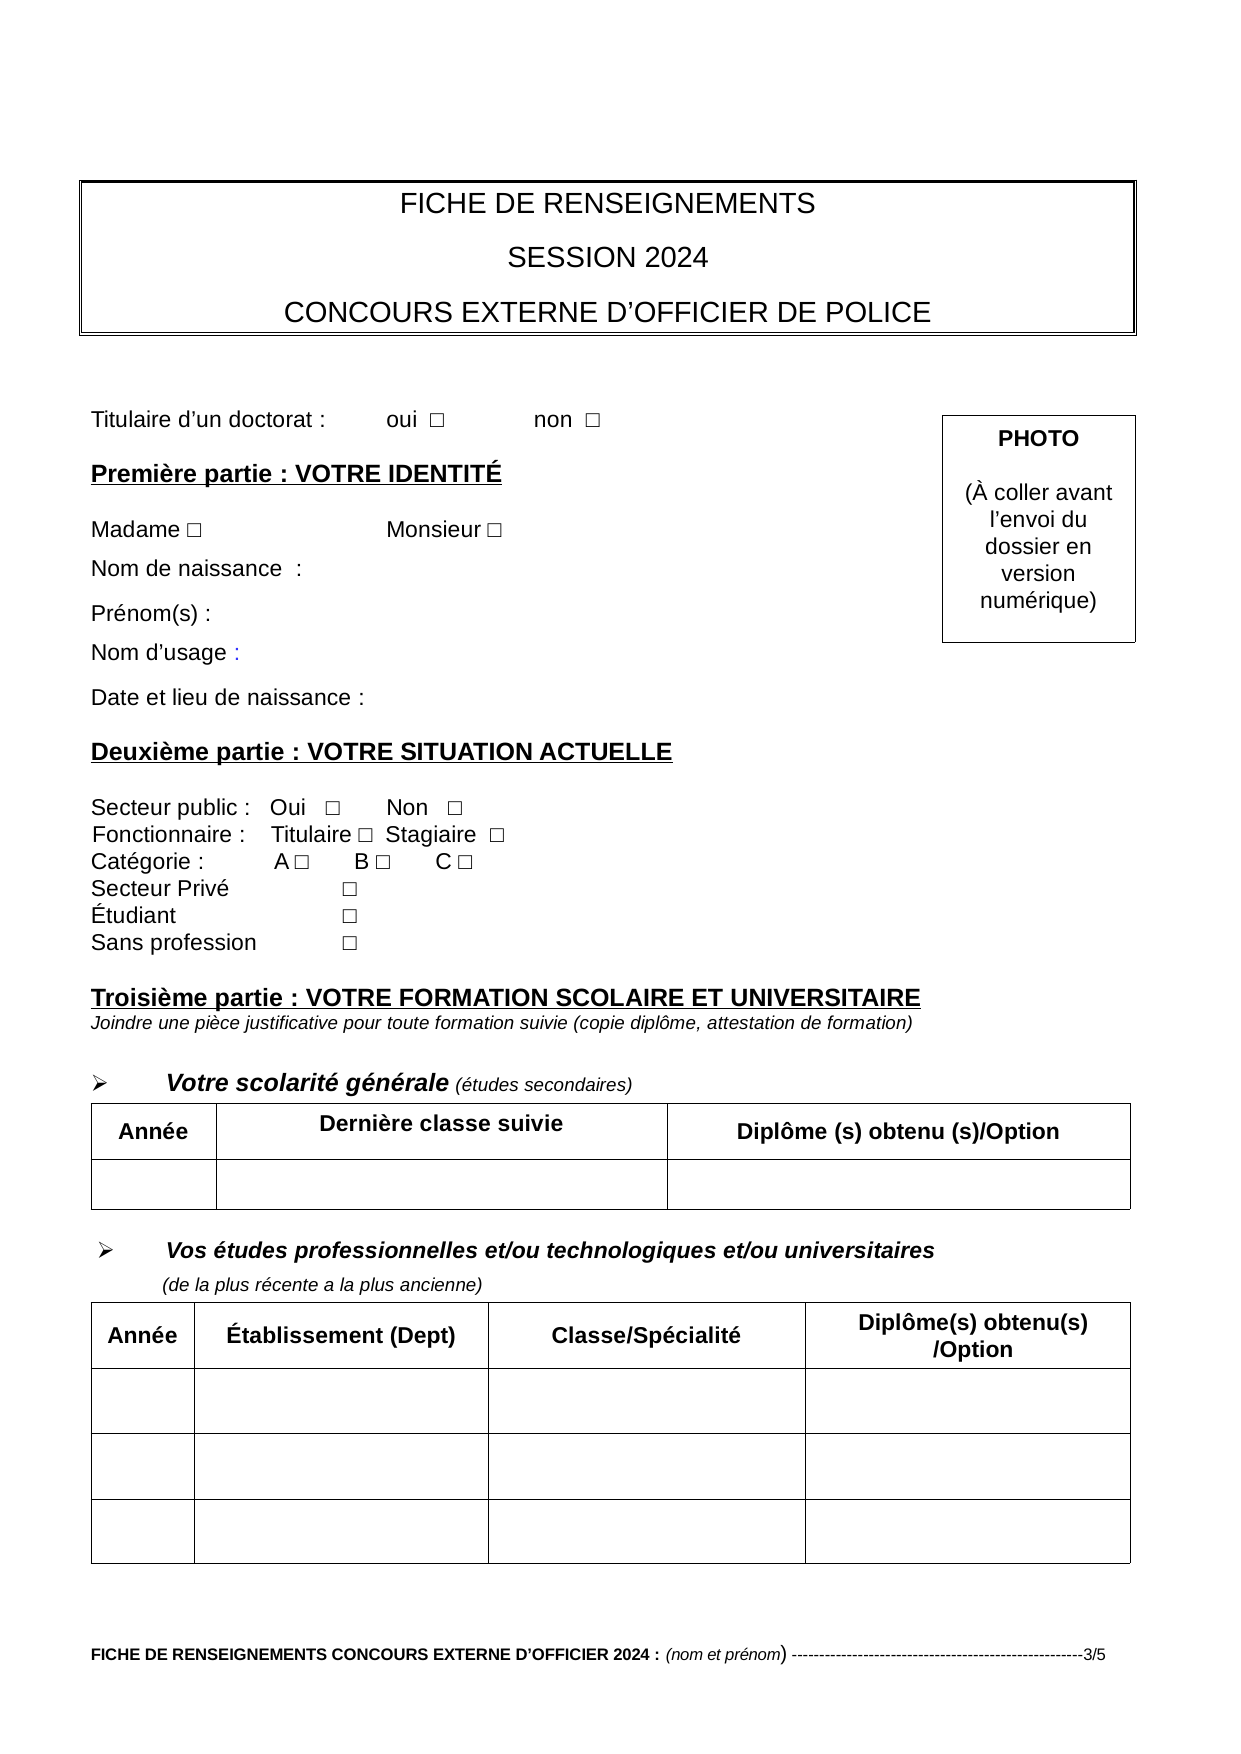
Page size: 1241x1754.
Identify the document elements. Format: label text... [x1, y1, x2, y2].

text Secteur Privé □ [91, 874, 1123, 901]
table_header Dernière classe suivie [217, 1104, 667, 1158]
text Prénom(s) : [91, 599, 942, 626]
table_header Diplôme (s) obtenu (s)/Option [668, 1104, 1130, 1158]
table_header Année [92, 1303, 194, 1368]
table_cell [92, 1160, 216, 1209]
table_cell [92, 1369, 194, 1433]
table_cell [195, 1500, 488, 1562]
list (de la plus récente a la plus ancienne) [91, 1269, 1123, 1296]
table_cell [217, 1160, 667, 1209]
table_header Établissement (Dept) [195, 1303, 488, 1368]
text Fonctionnaire : Titulaire □ Stagiaire □ [79, 820, 1123, 847]
text Première partie : VOTRE IDENTITÉ [91, 459, 942, 488]
text Nom d’usage : [91, 638, 1123, 665]
text SESSION 2024 [85, 240, 1130, 274]
text Troisième partie : VOTRE FORMATION SCOLAIRE ET UNIVERSITAIRE [91, 983, 1200, 1012]
table_cell [489, 1500, 805, 1562]
table_cell [195, 1369, 488, 1433]
text Deuxième partie : VOTRE SITUATION ACTUELLE [91, 737, 1200, 766]
table_cell [489, 1369, 805, 1433]
text Catégorie : A □ B □ C □ [91, 847, 1123, 874]
text (À coller avant l’envoi du dossier en version numérique) [951, 478, 1126, 614]
text Nom de naissance : [91, 554, 942, 581]
table_cell [806, 1500, 1130, 1562]
table_cell [92, 1434, 194, 1498]
table_cell [195, 1434, 488, 1498]
table_cell [668, 1160, 1130, 1209]
table_cell [92, 1500, 194, 1562]
text Étudiant □ [91, 901, 1123, 928]
table_header Diplôme(s) obtenu(s) /Option [806, 1303, 1130, 1368]
table_cell [489, 1434, 805, 1498]
list Vos études professionnelles et/ou technologiques et/ou universitaires [91, 1236, 1123, 1263]
text Madame □ Monsieur □ [91, 515, 942, 542]
text Titulaire d’un doctorat : oui □ non □ [91, 405, 1123, 432]
text Titulaire d’un doctorat : oui □ non □ [943, 416, 1135, 642]
text Date et lieu de naissance : [91, 683, 1123, 710]
list Votre scolarité générale (études secondaires) [91, 1068, 1123, 1097]
text CONCOURS EXTERNE D’OFFICIER DE POLICE [85, 295, 1130, 329]
text PHOTO [951, 424, 1126, 451]
text FICHE DE RENSEIGNEMENTS [85, 186, 1130, 219]
table_header Classe/Spécialité [489, 1303, 805, 1368]
text Secteur public : Oui □ Non □ [91, 793, 1123, 820]
table_header Année [92, 1104, 216, 1158]
text Joindre une pièce justificative pour toute formation suivie (copie diplôme, attestation de formation) [91, 1012, 1123, 1033]
table_cell [806, 1369, 1130, 1433]
text Sans profession □ [91, 928, 1123, 956]
table_cell [806, 1434, 1130, 1498]
